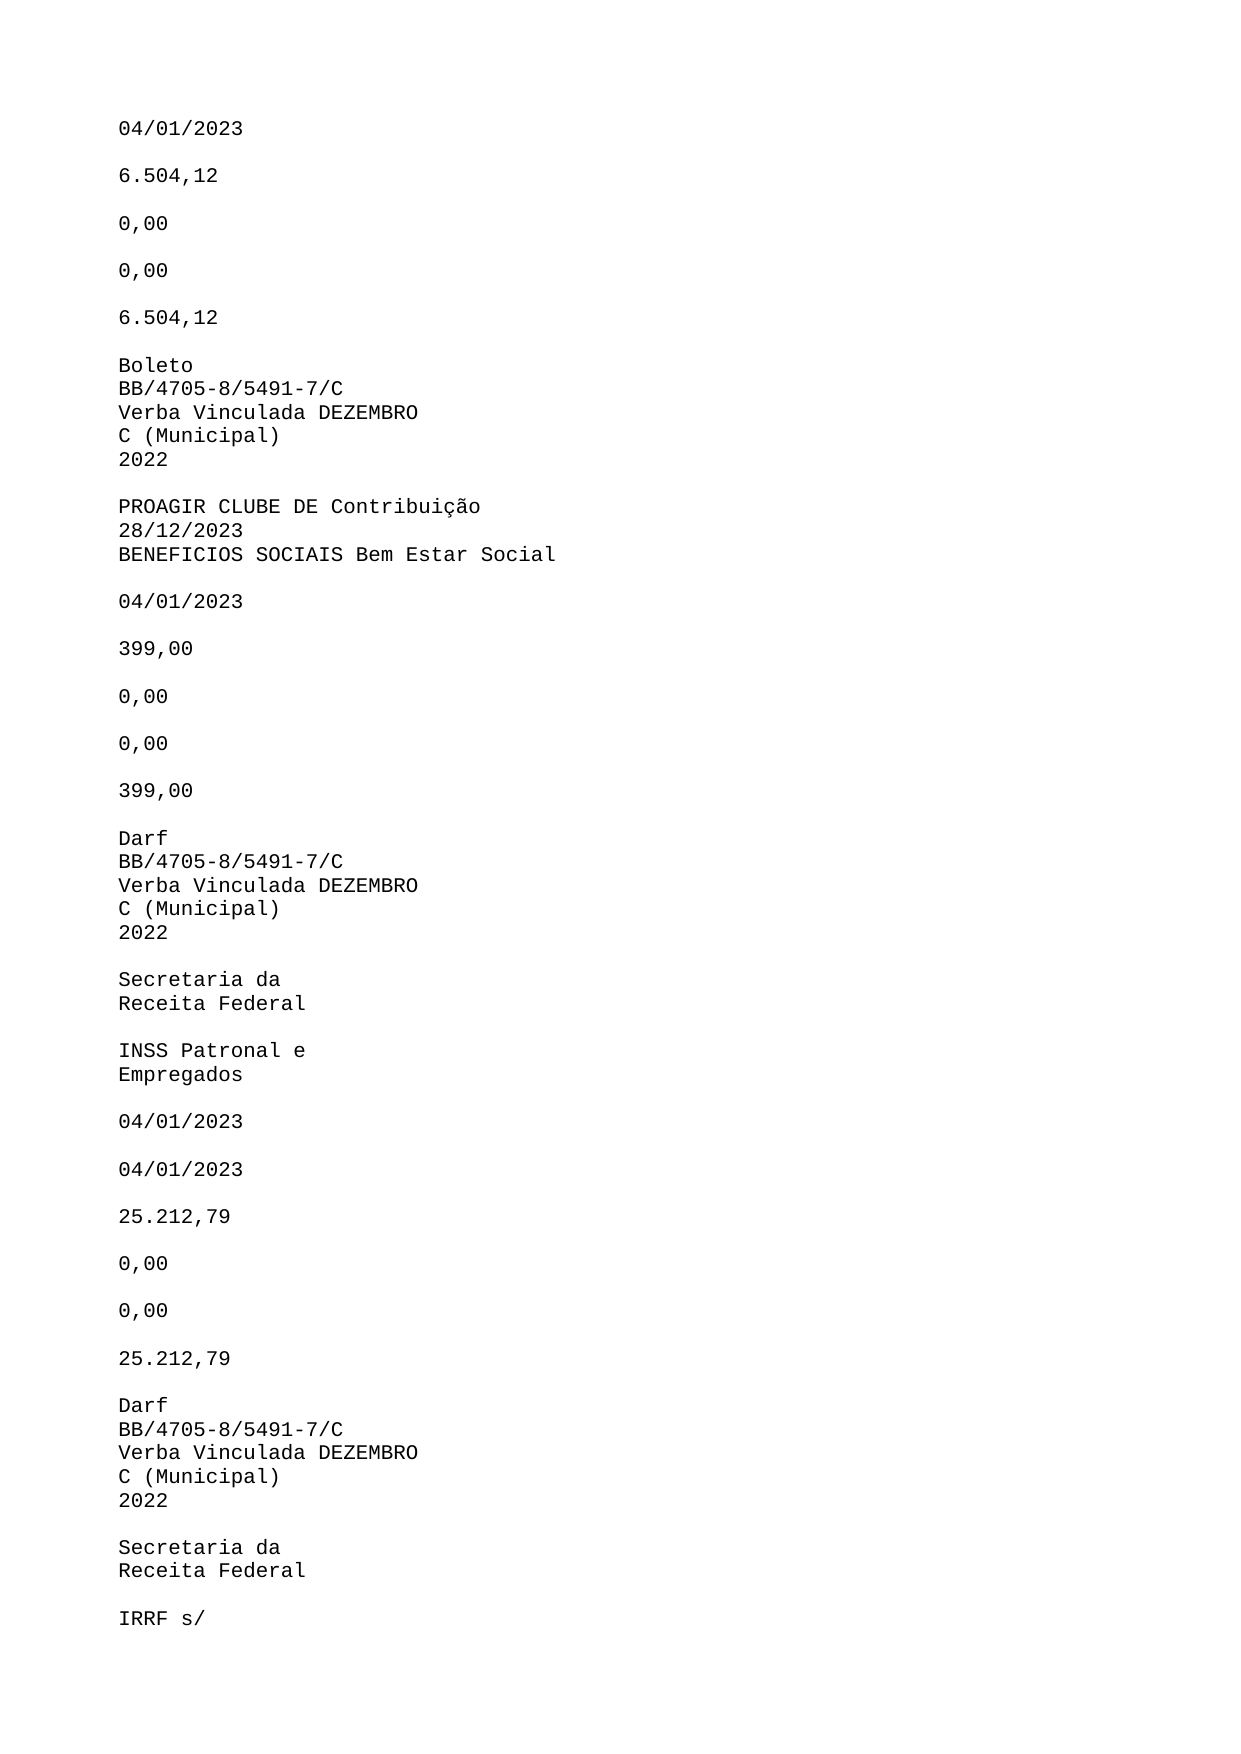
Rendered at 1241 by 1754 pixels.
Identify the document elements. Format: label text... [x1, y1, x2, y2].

text 6.504,12 [118, 307, 1122, 331]
text 2022 [118, 922, 1122, 946]
text PROAGIR CLUBE DE Contribuição [118, 496, 1122, 520]
text Darf [118, 827, 1122, 851]
text 04/01/2023 [118, 1111, 1122, 1135]
text 28/12/2023 [118, 520, 1122, 544]
text INSS Patronal e [118, 1040, 1122, 1064]
text 04/01/2023 [118, 1158, 1122, 1182]
text BB/4705-8/5491-7/C [118, 378, 1122, 402]
text Secretaria da [118, 1537, 1122, 1561]
text 2022 [118, 1489, 1122, 1513]
text C (Municipal) [118, 426, 1122, 449]
text Verba Vinculada DEZEMBRO [118, 1442, 1122, 1466]
text 0,00 [118, 1253, 1122, 1277]
text BB/4705-8/5491-7/C [118, 851, 1122, 875]
text C (Municipal) [118, 898, 1122, 922]
text 0,00 [118, 1300, 1122, 1324]
text 399,00 [118, 780, 1122, 804]
text 6.504,12 [118, 165, 1122, 189]
text Darf [118, 1395, 1122, 1419]
text 2022 [118, 449, 1122, 473]
text Verba Vinculada DEZEMBRO [118, 875, 1122, 898]
text Boleto [118, 354, 1122, 378]
text 0,00 [118, 733, 1122, 757]
text BENEFICIOS SOCIAIS Bem Estar Social [118, 544, 1122, 567]
text 399,00 [118, 638, 1122, 662]
text 25.212,79 [118, 1206, 1122, 1229]
text BB/4705-8/5491-7/C [118, 1419, 1122, 1442]
text C (Municipal) [118, 1466, 1122, 1489]
text Empregados [118, 1064, 1122, 1088]
text 04/01/2023 [118, 118, 1122, 142]
text Verba Vinculada DEZEMBRO [118, 402, 1122, 426]
text 0,00 [118, 213, 1122, 236]
text Secretaria da [118, 969, 1122, 993]
text Receita Federal [118, 1561, 1122, 1584]
text 04/01/2023 [118, 591, 1122, 615]
text 0,00 [118, 260, 1122, 284]
text Receita Federal [118, 993, 1122, 1017]
text IRRF s/ [118, 1608, 1122, 1631]
text 0,00 [118, 686, 1122, 709]
text 25.212,79 [118, 1348, 1122, 1371]
